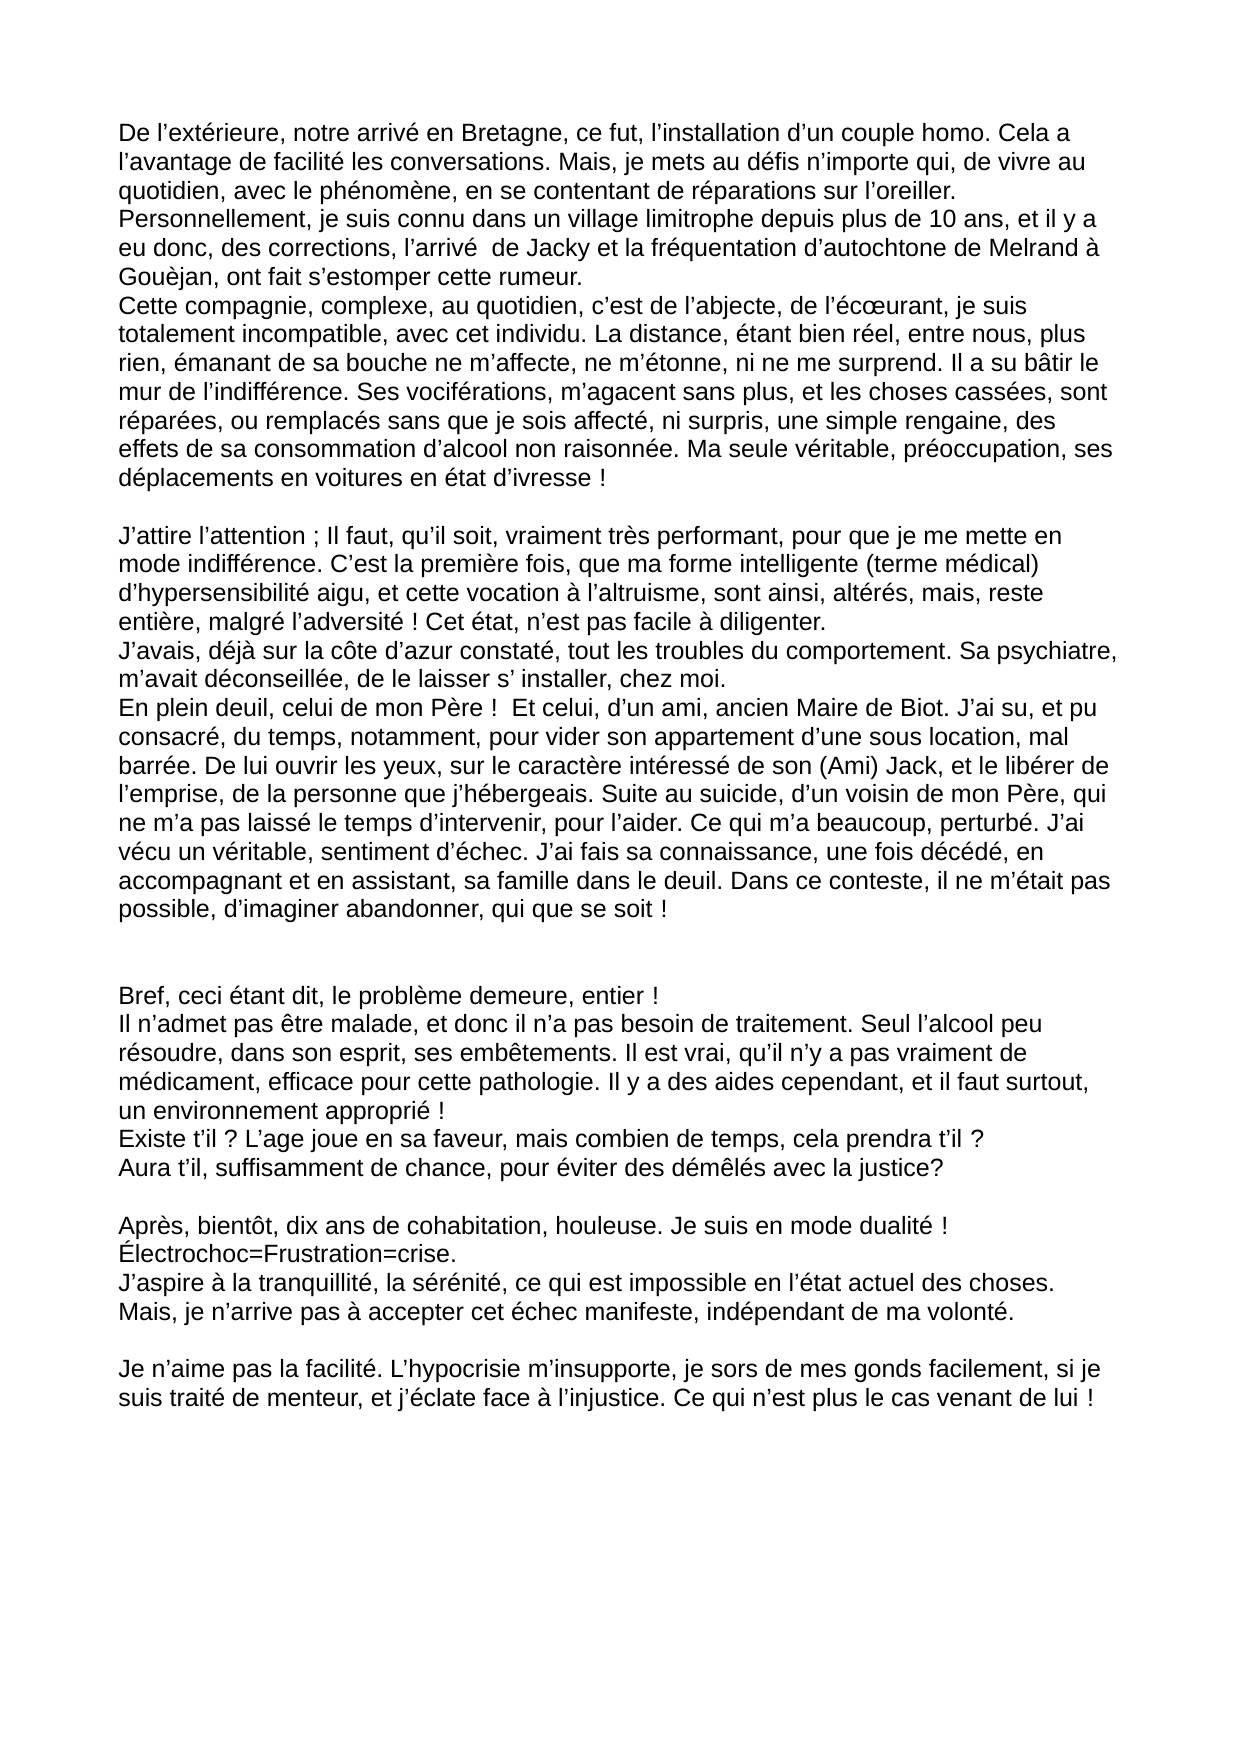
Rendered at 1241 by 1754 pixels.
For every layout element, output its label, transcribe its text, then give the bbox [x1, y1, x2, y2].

text Aura t’il, suffisamment de chance, pour éviter des démêlés avec la justice? [118, 1153, 1122, 1182]
text Cette compagnie, complexe, au quotidien, c’est de l’abjecte, de l’écœurant, je suis totalement incompatible, avec cet individu. La distance, étant bien réel, entre nous, plus rien, émanant de sa bouche ne m’affecte, ne m’étonne, ni ne me surprend. Il a su bâtir le mur de l’indifférence. Ses vociférations, m’agacent sans plus, et les choses cassées, sont réparées, ou remplacés sans que je sois affecté, ni surpris, une simple rengaine, des effets de sa consommation d’alcool non raisonnée. Ma seule véritable, préoccupation, ses déplacements en voitures en état d’ivresse ! [118, 291, 1122, 492]
text Bref, ceci étant dit, le problème demeure, entier ! [118, 981, 1122, 1009]
text Je n’aime pas la facilité. L’hypocrisie m’insupporte, je sors de mes gonds facilement, si je suis traité de menteur, et j’éclate face à l’injustice. Ce qui n’est plus le cas venant de lui ! [118, 1354, 1122, 1412]
text Il n’admet pas être malade, et donc il n’a pas besoin de traitement. Seul l’alcool peu résoudre, dans son esprit, ses embêtements. Il est vrai, qu’il n’y a pas vraiment de médicament, efficace pour cette pathologie. Il y a des aides cependant, et il faut surtout, un environnement approprié ! [118, 1009, 1122, 1124]
text J’aspire à la tranquillité, la sérénité, ce qui est impossible en l’état actuel des choses. [118, 1268, 1122, 1297]
text J’attire l’attention ; Il faut, qu’il soit, vraiment très performant, pour que je me mette en mode indifférence. C’est la première fois, que ma forme intelligente (terme médical) d’hypersensibilité aigu, et cette vocation à l’altruisme, sont ainsi, altérés, mais, reste entière, malgré l’adversité ! Cet état, n’est pas facile à diligenter. [118, 521, 1122, 636]
text J’avais, déjà sur la côte d’azur constaté, tout les troubles du comportement. Sa psychiatre, m’avait déconseillée, de le laisser s’ installer, chez moi. [118, 636, 1122, 693]
text Après, bientôt, dix ans de cohabitation, houleuse. Je suis en mode dualité ! [118, 1211, 1122, 1239]
text Mais, je n’arrive pas à accepter cet échec manifeste, indépendant de ma volonté. [118, 1297, 1122, 1326]
text Électrochoc=Frustration=crise. [118, 1239, 1122, 1268]
text En plein deuil, celui de mon Père ! Et celui, d’un ami, ancien Maire de Biot. J’ai su, et pu consacré, du temps, notamment, pour vider son appartement d’une sous location, mal barrée. De lui ouvrir les yeux, sur le caractère intéressé de son (Ami) Jack, et le libérer de l’emprise, de la personne que j’hébergeais. Suite au suicide, d’un voisin de mon Père, qui ne m’a pas laissé le temps d’intervenir, pour l’aider. Ce qui m’a beaucoup, perturbé. J’ai vécu un véritable, sentiment d’échec. J’ai fais sa connaissance, une fois décédé, en accompagnant et en assistant, sa famille dans le deuil. Dans ce conteste, il ne m’était pas possible, d’imaginer abandonner, qui que se soit ! [118, 693, 1122, 923]
text Existe t’il ? L’age joue en sa faveur, mais combien de temps, cela prendra t’il ? [118, 1124, 1122, 1153]
text De l’extérieure, notre arrivé en Bretagne, ce fut, l’installation d’un couple homo. Cela a l’avantage de facilité les conversations. Mais, je mets au défis n’importe qui, de vivre au quotidien, avec le phénomène, en se contentant de réparations sur l’oreiller. Personnellement, je suis connu dans un village limitrophe depuis plus de 10 ans, et il y a eu donc, des corrections, l’arrivé de Jacky et la fréquentation d’autochtone de Melrand à Gouèjan, ont fait s’estomper cette rumeur. [118, 118, 1122, 291]
